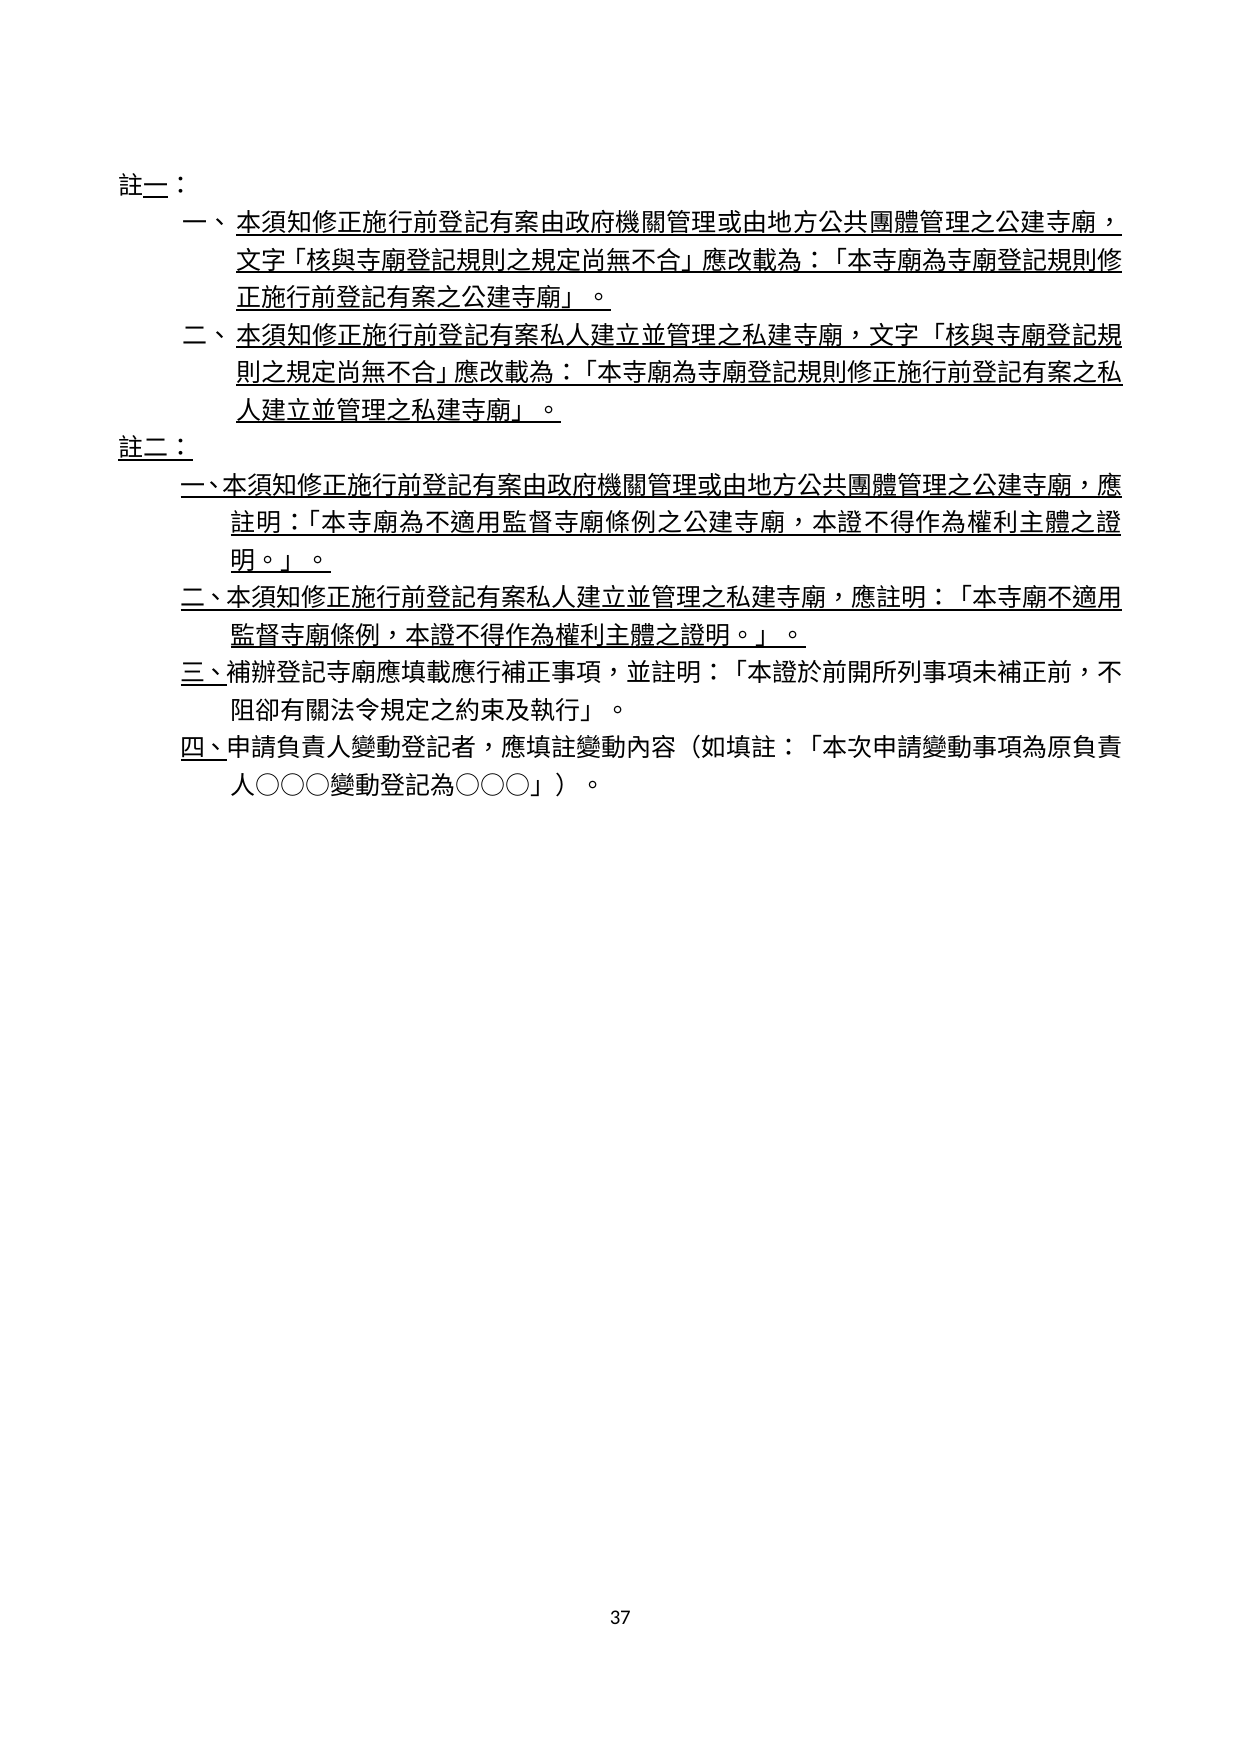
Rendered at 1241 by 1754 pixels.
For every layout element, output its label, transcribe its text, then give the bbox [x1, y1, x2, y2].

text 註一： [118, 164, 1122, 202]
text 註二： [118, 427, 1122, 464]
list 本須知修正施行前登記有案私人建立並管理之私建寺廟，文字「核與寺廟登記規則之規定尚無不合」應改載為：「本寺廟為寺廟登記規則修正施行前登記有案之私人建立並管理之私建寺廟」。 [182, 314, 1122, 427]
text 四、申請負責人變動登記者，應填註變動內容（如填註：「本次申請變動事項為原負責人○○○變動登記為○○○」）。 [181, 727, 1122, 802]
text 一、本須知修正施行前登記有案由政府機關管理或由地方公共團體管理之公建寺廟，應 [181, 464, 1122, 496]
list 本須知修正施行前登記有案由政府機關管理或由地方公共團體管理之公建寺廟，文字「核與寺廟登記規則之規定尚無不合」應改載為：「本寺廟為寺廟登記規則修正施行前登記有案之公建寺廟」。 [182, 202, 1122, 314]
text 監督寺廟條例，本證不得作為權利主體之證明。」。 [181, 611, 1122, 652]
text 註明：「本寺廟為不適用監督寺廟條例之公建寺廟，本證不得作為權利主體之證明。」。 [181, 498, 1122, 577]
text 三、補辦登記寺廟應填載應行補正事項，並註明：「本證於前開所列事項未補正前，不阻卻有關法令規定之約束及執行」。 [181, 652, 1122, 727]
text 二、本須知修正施行前登記有案私人建立並管理之私建寺廟，應註明：「本寺廟不適用 [181, 577, 1122, 609]
